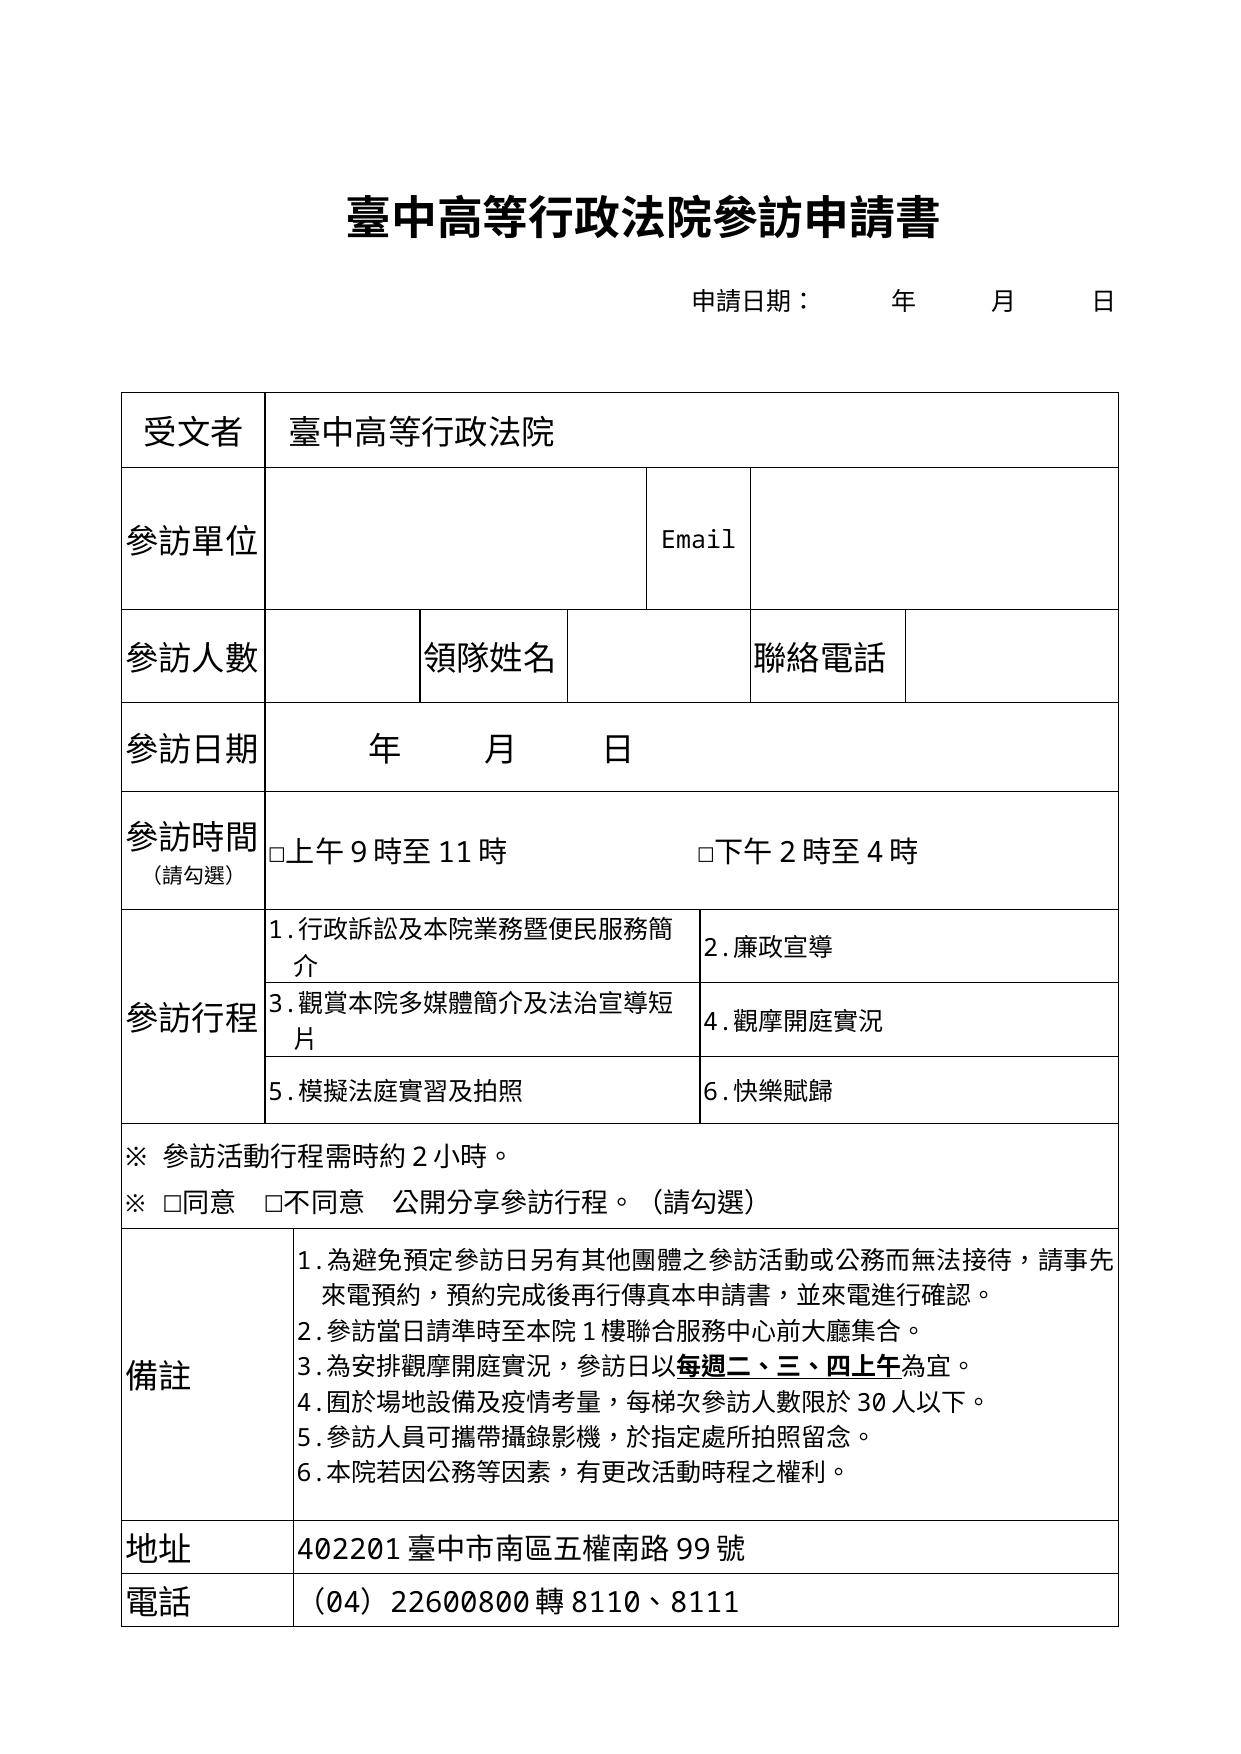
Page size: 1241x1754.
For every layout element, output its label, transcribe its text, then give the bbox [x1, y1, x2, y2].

text 臺中高等行政法院參訪申請書 [124, 142, 1116, 267]
table_cell 參訪時間 （請勾選） [122, 792, 264, 909]
table_cell 參訪活動行程需時約2小時。 ☐同意 ☐不同意 公開分享參訪行程。（請勾選） [122, 1124, 1118, 1228]
table_cell 參訪行程 [122, 910, 264, 1122]
table_cell 電話 [122, 1574, 293, 1626]
table_cell 備註 [122, 1229, 293, 1519]
table_cell [751, 468, 1118, 609]
table_header 臺中高等行政法院 [266, 393, 1118, 467]
table_cell [266, 610, 419, 702]
table_cell Email [647, 468, 750, 609]
table_cell ☐上午9時至11時 ☐下午2時至4時 [266, 792, 1118, 909]
table_cell [906, 610, 1118, 702]
table_cell 2.廉政宣導 [701, 910, 1118, 982]
table_cell 402201臺中市南區五權南路99號 [294, 1521, 1118, 1573]
table_cell 5.模擬法庭實習及拍照 [266, 1057, 699, 1122]
table_cell 參訪日期 [122, 703, 264, 791]
table_cell 3.觀賞本院多媒體簡介及法治宣導短片 [266, 983, 699, 1056]
table_cell 參訪單位 [122, 468, 264, 609]
table_cell [266, 468, 646, 609]
table_cell 參訪人數 [122, 610, 264, 702]
table_cell 4.觀摩開庭實況 [701, 983, 1118, 1056]
table_cell 地址 [122, 1521, 293, 1573]
table_cell 1.為避免預定參訪日另有其他團體之參訪活動或公務而無法接待，請事先來電預約，預約完成後再行傳真本申請書，並來電進行確認。 2.參訪當日請準時至本院1樓聯合服務中心前大廳集合。 3.為安排觀摩開庭實況，參訪日以每週二、三、四上午為宜。 4.囿於場地設備及疫情考量，每梯次參訪人數限於30人以下。 5.參訪人員可攜帶攝錄影機，於指定處所拍照留念。 6.本院若因公務等因素，有更改活動時程之權利。 [294, 1229, 1118, 1519]
table_cell 領隊姓名 [421, 610, 567, 702]
table_cell 6.快樂賦歸 [701, 1057, 1118, 1122]
table_cell 1.行政訴訟及本院業務暨便民服務簡介 [266, 910, 699, 982]
table_cell [568, 610, 750, 702]
table_cell 聯絡電話 [751, 610, 905, 702]
table_header 受文者 [122, 393, 264, 467]
table_cell 年 月 日 [266, 703, 1118, 791]
text 申請日期： 年 月 日 [124, 285, 1116, 317]
table_cell （04）22600800轉8110、8111 [294, 1574, 1118, 1626]
